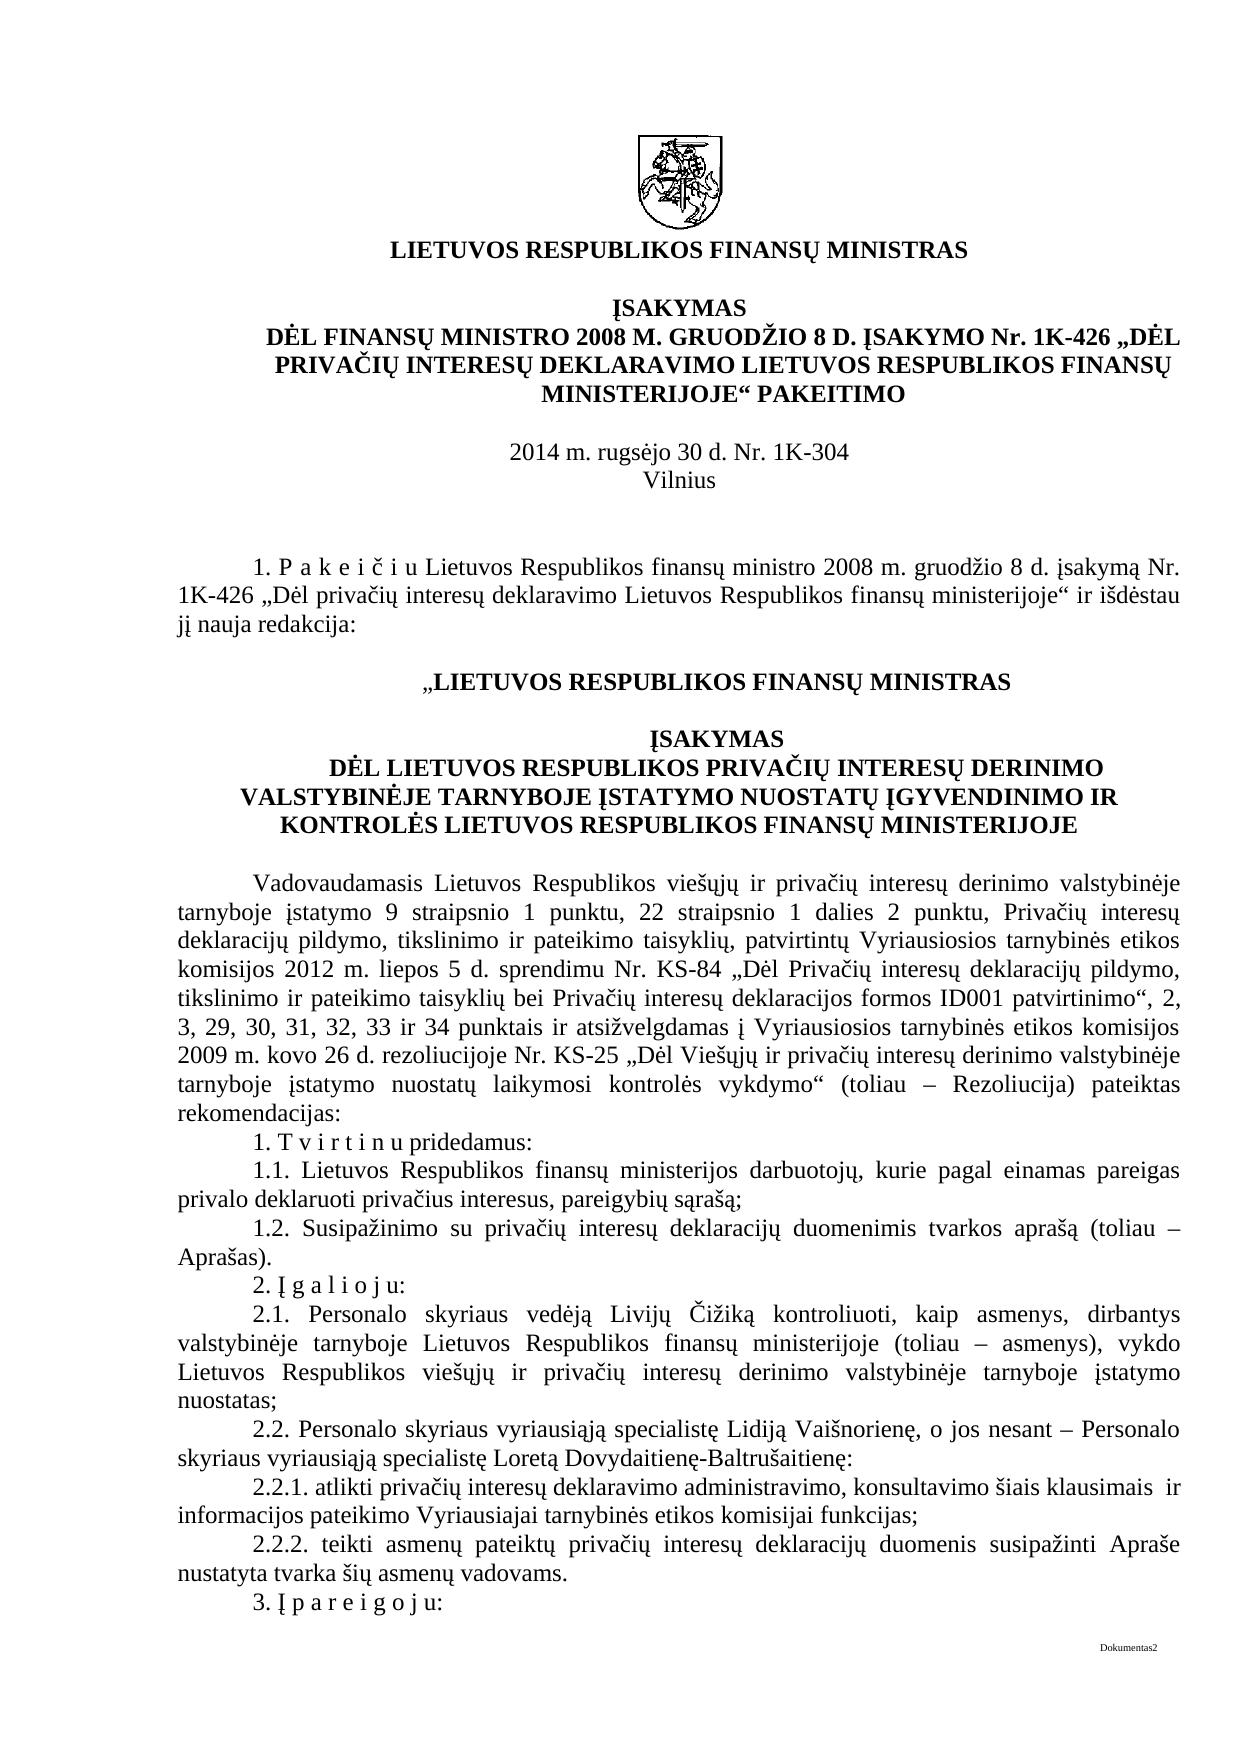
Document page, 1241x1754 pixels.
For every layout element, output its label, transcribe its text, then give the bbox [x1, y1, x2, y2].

text 2. Į g a l i o j u: [177, 1270, 1181, 1299]
text 1. P a k e i č i u Lietuvos Respublikos finansų ministro 2008 m. gruodžio 8 d. įsakymą Nr. 1K-426 „Dėl privačių interesų deklaravimo Lietuvos Respublikos finansų ministerijoje“ ir išdėstau jį nauja redakcija: [177, 552, 1181, 638]
text DĖL FINANSŲ MINISTRO 2008 M. GRUODŽIO 8 D. ĮSAKYMO Nr. 1K-426 „DĖL PRIVAČIŲ INTERESŲ DEKLARAVIMO LIETUVOS RESPUBLIKOS FINANSŲ MINISTERIJOJE“ PAKEITIMO [266, 322, 1181, 408]
text LIETUVOS RESPUBLIKOS FINANSŲ MINISTRAS [177, 235, 1181, 264]
text DĖL LIETUVOS RESPUBLIKOS PRIVAČIŲ INTERESŲ DERINIMO VALSTYBINĖJE TARNYBOJE ĮSTATYMO NUOSTATŲ ĮGYVENDINIMO IR KONTROLĖS LIETUVOS RESPUBLIKOS FINANSŲ MINISTERIJOJE [177, 753, 1181, 839]
text 1. T v i r t i n u pridedamus: [177, 1127, 1181, 1155]
text „LIETUVOS RESPUBLIKOS FINANSŲ MINISTRAS [177, 667, 1181, 695]
text ĮSAKYMAS [177, 293, 1181, 322]
text 2014 m. rugsėjo 30 d. Nr. 1K-304 [177, 437, 1181, 465]
text 2.2.2. teikti asmenų pateiktų privačių interesų deklaracijų duomenis susipažinti Apraše nustatyta tvarka šių asmenų vadovams. [177, 1529, 1181, 1587]
text ĮSAKYMAS [177, 724, 1181, 753]
text 3. Į p a r e i g o j u: [177, 1587, 1181, 1615]
text 1.2. Susipažinimo su privačių interesų deklaracijų duomenimis tvarkos aprašą (toliau – Aprašas). [177, 1213, 1181, 1270]
text 2.1. Personalo skyriaus vedėją Livijų Čižiką kontroliuoti, kaip asmenys, dirbantys valstybinėje tarnyboje Lietuvos Respublikos finansų ministerijoje (toliau – asmenys), vykdo Lietuvos Respublikos viešųjų ir privačių interesų derinimo valstybinėje tarnyboje įstatymo nuostatas; [177, 1299, 1181, 1414]
text 2.2. Personalo skyriaus vyriausiąją specialistę Lidiją Vaišnorienę, o jos nesant – Personalo skyriaus vyriausiąją specialistę Loretą Dovydaitienę-Baltrušaitienę: [177, 1414, 1181, 1472]
text Vilnius [177, 465, 1181, 494]
text 2.2.1. atlikti privačių interesų deklaravimo administravimo, konsultavimo šiais klausimais ir informacijos pateikimo Vyriausiajai tarnybinės etikos komisijai funkcijas; [177, 1472, 1181, 1529]
text Vadovaudamasis Lietuvos Respublikos viešųjų ir privačių interesų derinimo valstybinėje tarnyboje įstatymo 9 straipsnio 1 punktu, 22 straipsnio 1 dalies 2 punktu, Privačių interesų deklaracijų pildymo, tikslinimo ir pateikimo taisyklių, patvirtintų Vyriausiosios tarnybinės etikos komisijos 2012 m. liepos 5 d. sprendimu Nr. KS-84 „Dėl Privačių interesų deklaracijų pildymo, tikslinimo ir pateikimo taisyklių bei Privačių interesų deklaracijos formos ID001 patvirtinimo“, 2, 3, 29, 30, 31, 32, 33 ir 34 punktais ir atsižvelgdamas į Vyriausiosios tarnybinės etikos komisijos 2009 m. kovo 26 d. rezoliucijoje Nr. KS-25 „Dėl Viešųjų ir privačių interesų derinimo valstybinėje tarnyboje įstatymo nuostatų laikymosi kontrolės vykdymo“ (toliau – Rezoliucija) pateiktas rekomendacijas: [177, 868, 1181, 1127]
text 1.1. Lietuvos Respublikos finansų ministerijos darbuotojų, kurie pagal einamas pareigas privalo deklaruoti privačius interesus, pareigybių sąrašą; [177, 1155, 1181, 1213]
